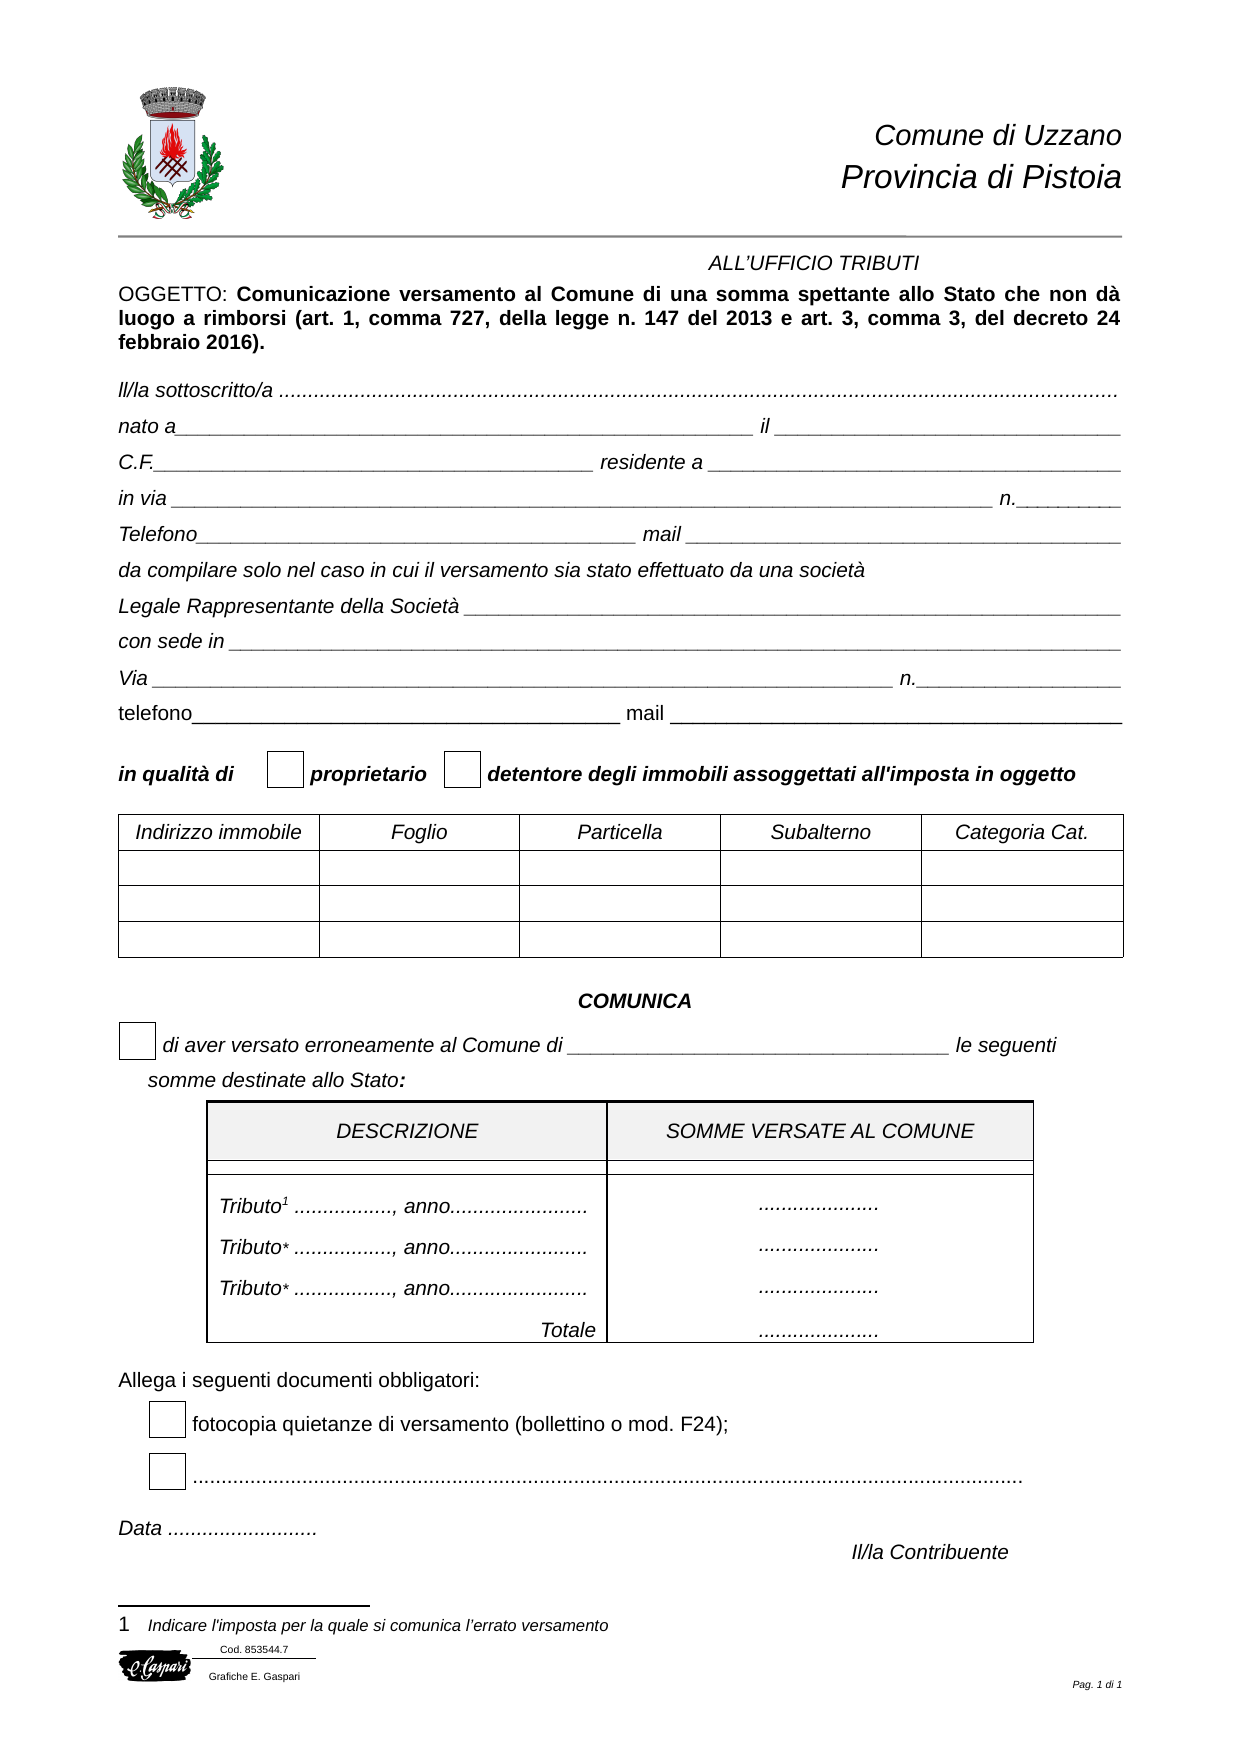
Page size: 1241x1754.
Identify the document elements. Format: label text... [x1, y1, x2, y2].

table_cell [520, 922, 720, 957]
text nato a__________________________________________________ il [118, 414, 1122, 438]
text Data .......................... [118, 1516, 1122, 1540]
text da compilare solo nel caso in cui il versamento sia stato effettuato da una società [118, 557, 1122, 581]
table_cell [320, 922, 519, 957]
text Legale Rappresentante della Società [118, 593, 1122, 617]
table_cell [320, 851, 519, 885]
table_cell ..................... [608, 1259, 1033, 1300]
text OGGETTO: Comunicazione versamento al Comune di una somma spettante allo Stato che non dà luogo a rimborsi (art. 1, comma 727, della legge n. 147 del 2013 e art. 3, comma 3, del decreto 24 febbraio 2016). [118, 282, 1122, 354]
table_cell Tributo* ................., anno........................ [208, 1218, 606, 1259]
table_cell [119, 851, 319, 885]
picture [118, 1650, 191, 1682]
text Il/la Contribuente [738, 1540, 1122, 1564]
text in via _______________________________________________________________________ n. [118, 486, 1122, 509]
table_cell [119, 886, 319, 921]
table_cell [119, 922, 319, 957]
table_header Foglio [320, 815, 519, 850]
text Comune di Uzzano [224, 118, 1122, 152]
picture [122, 87, 224, 219]
table_cell [922, 922, 1123, 957]
text fotocopia quietanze di versamento (bollettino o mod. F24); [148, 1400, 1092, 1438]
table_header Categoria Cat. [922, 815, 1123, 850]
text Telefono______________________________________ mail [118, 522, 1122, 546]
text COMUNICA [118, 989, 1122, 1013]
text con sede in [118, 629, 1122, 653]
table_cell [721, 851, 921, 885]
text C.F.______________________________________ residente a [118, 450, 1122, 474]
table_cell ..................... [608, 1218, 1033, 1259]
text ll/la sottoscritto/a [118, 378, 1122, 402]
text ................................................................................................................................................ [148, 1452, 1092, 1490]
table_cell ..................... [608, 1300, 1033, 1342]
text telefono_____________________________________ mail [118, 701, 1122, 725]
table_cell [922, 851, 1123, 885]
text Via ________________________________________________________________ n. [118, 665, 1122, 689]
text in qualità di proprietario detentore degli immobili assoggettati all'imposta in oggetto [118, 750, 1093, 788]
table_cell [922, 886, 1123, 921]
table_header Indirizzo immobile [119, 815, 319, 850]
table_header Particella [520, 815, 720, 850]
table_cell [320, 886, 519, 921]
table_cell Totale [208, 1300, 606, 1342]
table_cell [208, 1161, 606, 1174]
table_cell Tributo ................., anno........................ [208, 1175, 606, 1217]
table_cell [520, 886, 720, 921]
table_header DESCRIZIONE [208, 1103, 606, 1159]
table_cell ..................... [608, 1175, 1033, 1217]
table_header SOMME VERSATE AL COMUNE [608, 1103, 1033, 1159]
text Allega i seguenti documenti obbligatori: [118, 1368, 1093, 1392]
table_cell Tributo* ................., anno........................ [208, 1259, 606, 1300]
table_header Subalterno [721, 815, 921, 850]
text ALL’UFFICIO TRIBUTI [709, 251, 1122, 275]
table_cell [608, 1161, 1033, 1174]
text Provincia di Pistoia [224, 157, 1122, 195]
table_cell [520, 851, 720, 885]
table_cell [721, 922, 921, 957]
table_cell [721, 886, 921, 921]
text di aver versato erroneamente al Comune di _________________________________ le seguenti somme destinate allo Stato: [118, 1021, 1122, 1092]
